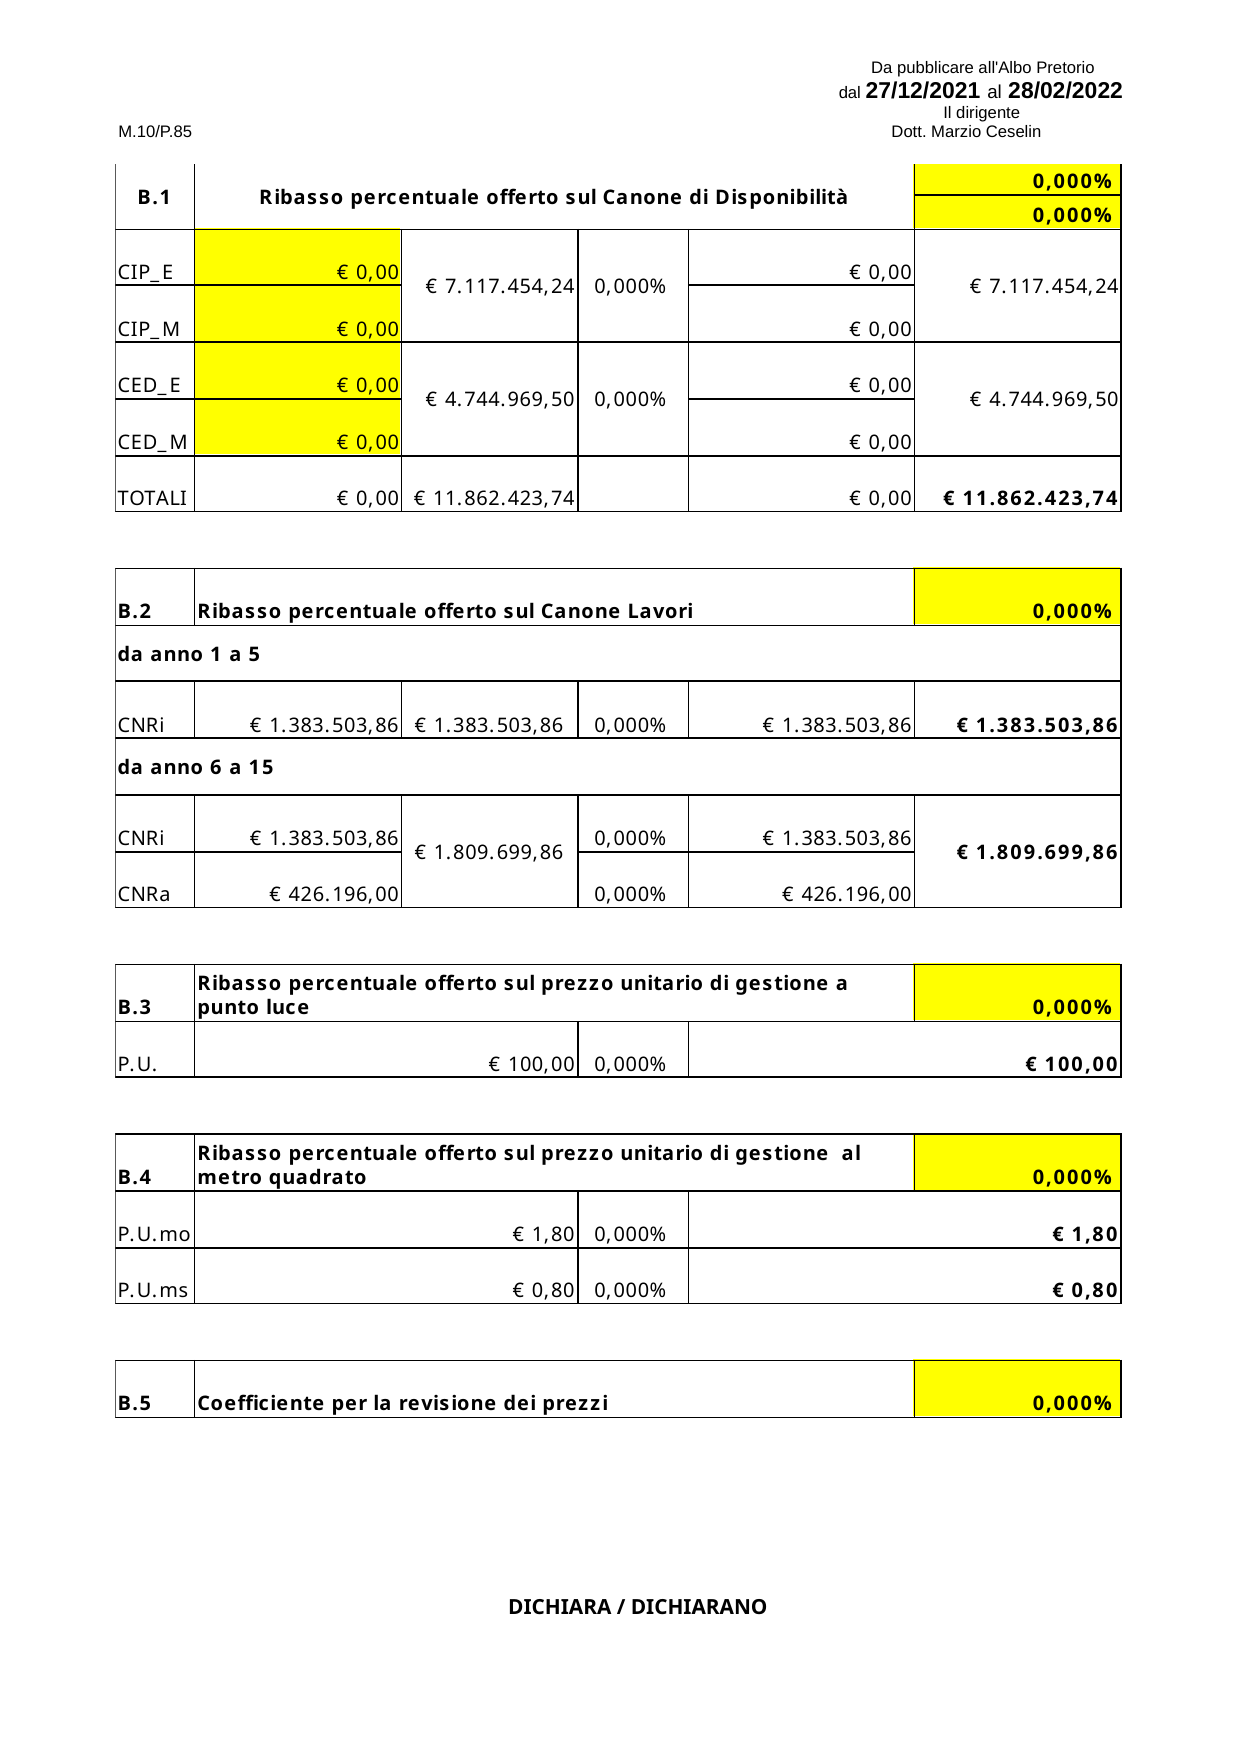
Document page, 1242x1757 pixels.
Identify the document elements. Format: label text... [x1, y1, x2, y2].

text DICHIARA / DICHIARANO [118, 1592, 1152, 1620]
